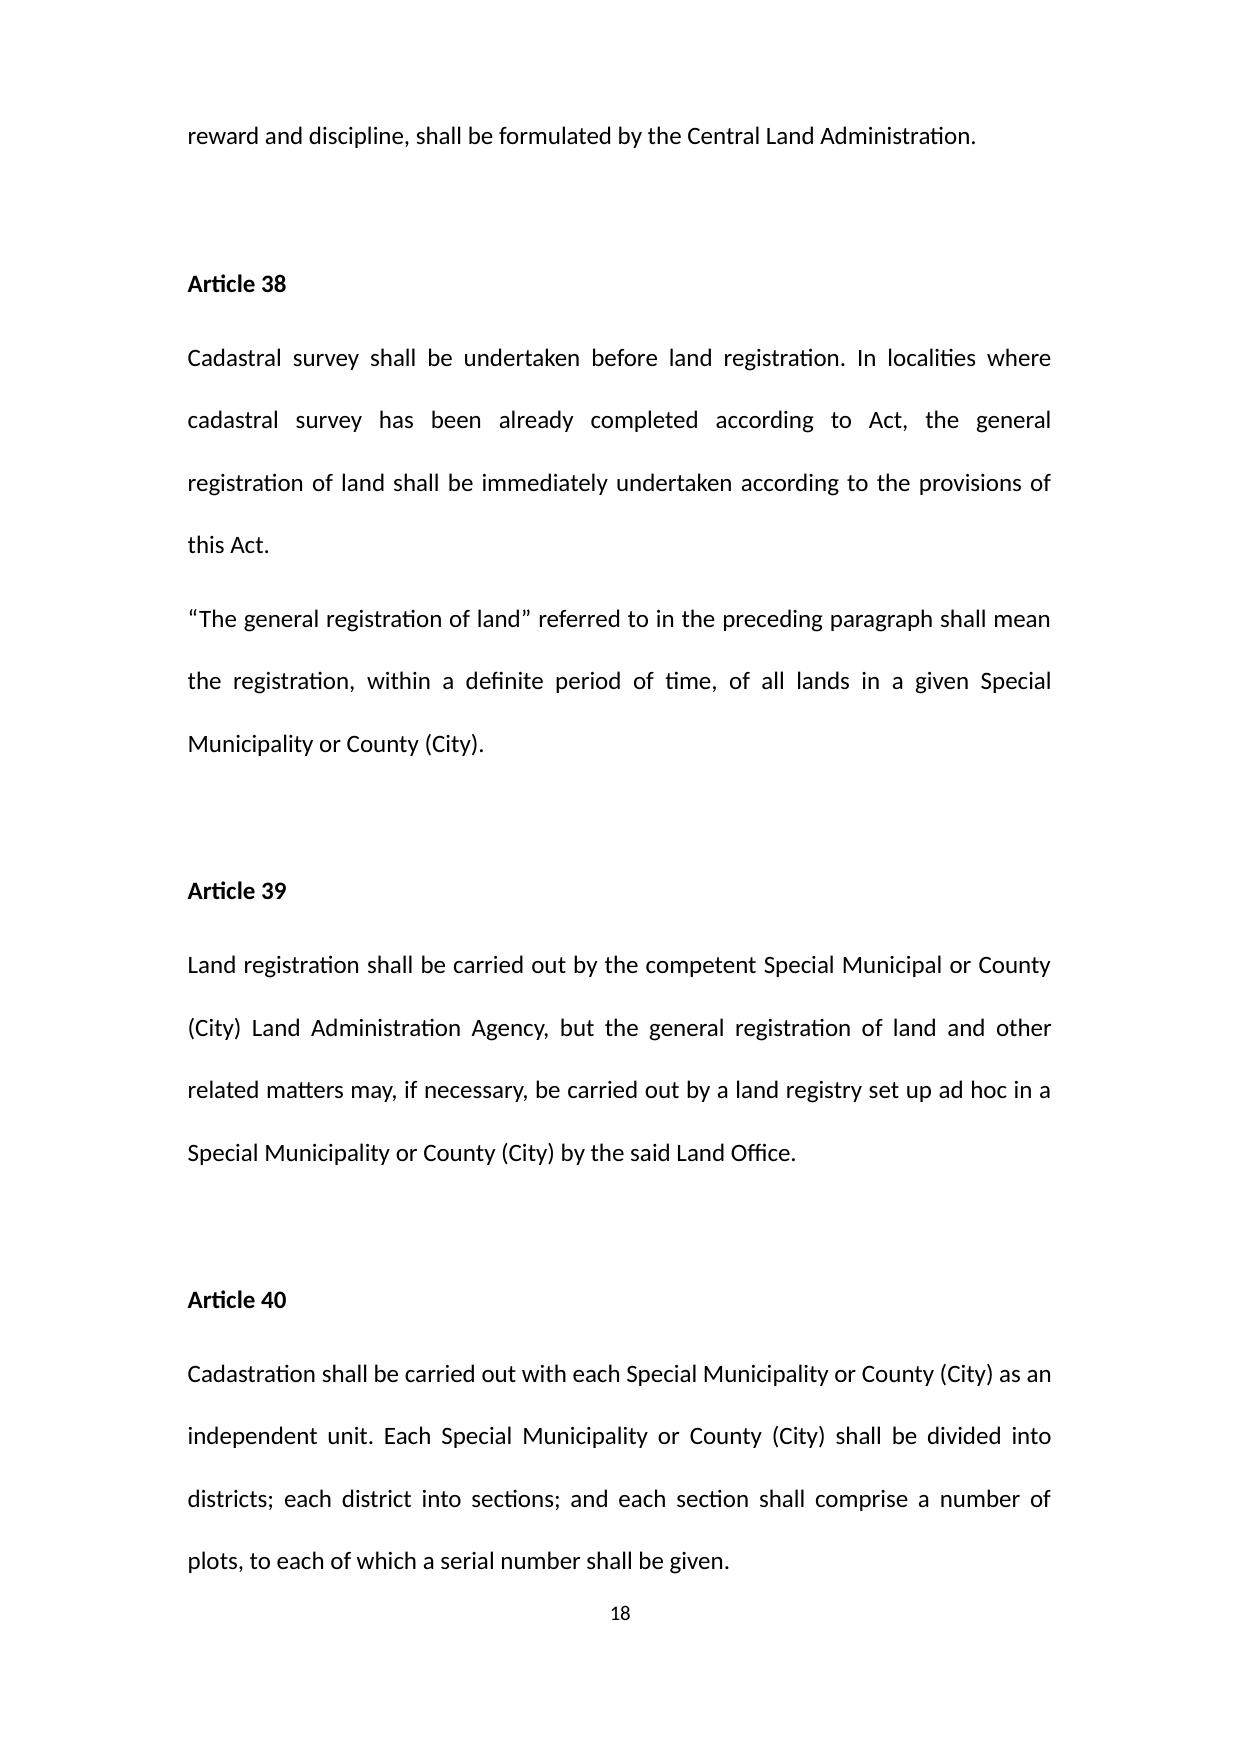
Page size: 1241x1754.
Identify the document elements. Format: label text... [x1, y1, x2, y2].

text Cadastral survey shall be undertaken before land registration. In localities where cadastral survey has been already completed according to Act, the general registration of land shall be immediately undertaken according to the provisions of this Act. [187, 315, 1053, 565]
text Article 39 [187, 849, 1053, 912]
text Article 40 [187, 1258, 1053, 1320]
text Cadastration shall be carried out with each Special Municipality or County (City) as an independent unit. Each Special Municipality or County (City) shall be divided into districts; each district into sections; and each section shall comprise a number of plots, to each of which a serial number shall be given. [187, 1332, 1053, 1582]
text Land registration shall be carried out by the competent Special Municipal or County (City) Land Administration Agency, but the general registration of land and other related matters may, if necessary, be carried out by a land registry set up ad hoc in a Special Municipality or County (City) by the said Land Office. [187, 923, 1053, 1173]
text “The general registration of land” referred to in the preceding paragraph shall mean the registration, within a definite period of time, of all lands in a given Special Municipality or County (City). [187, 577, 1053, 764]
text Article 38 [187, 242, 1053, 304]
text reward and discipline, shall be formulated by the Central Land Administration. [187, 94, 1053, 157]
